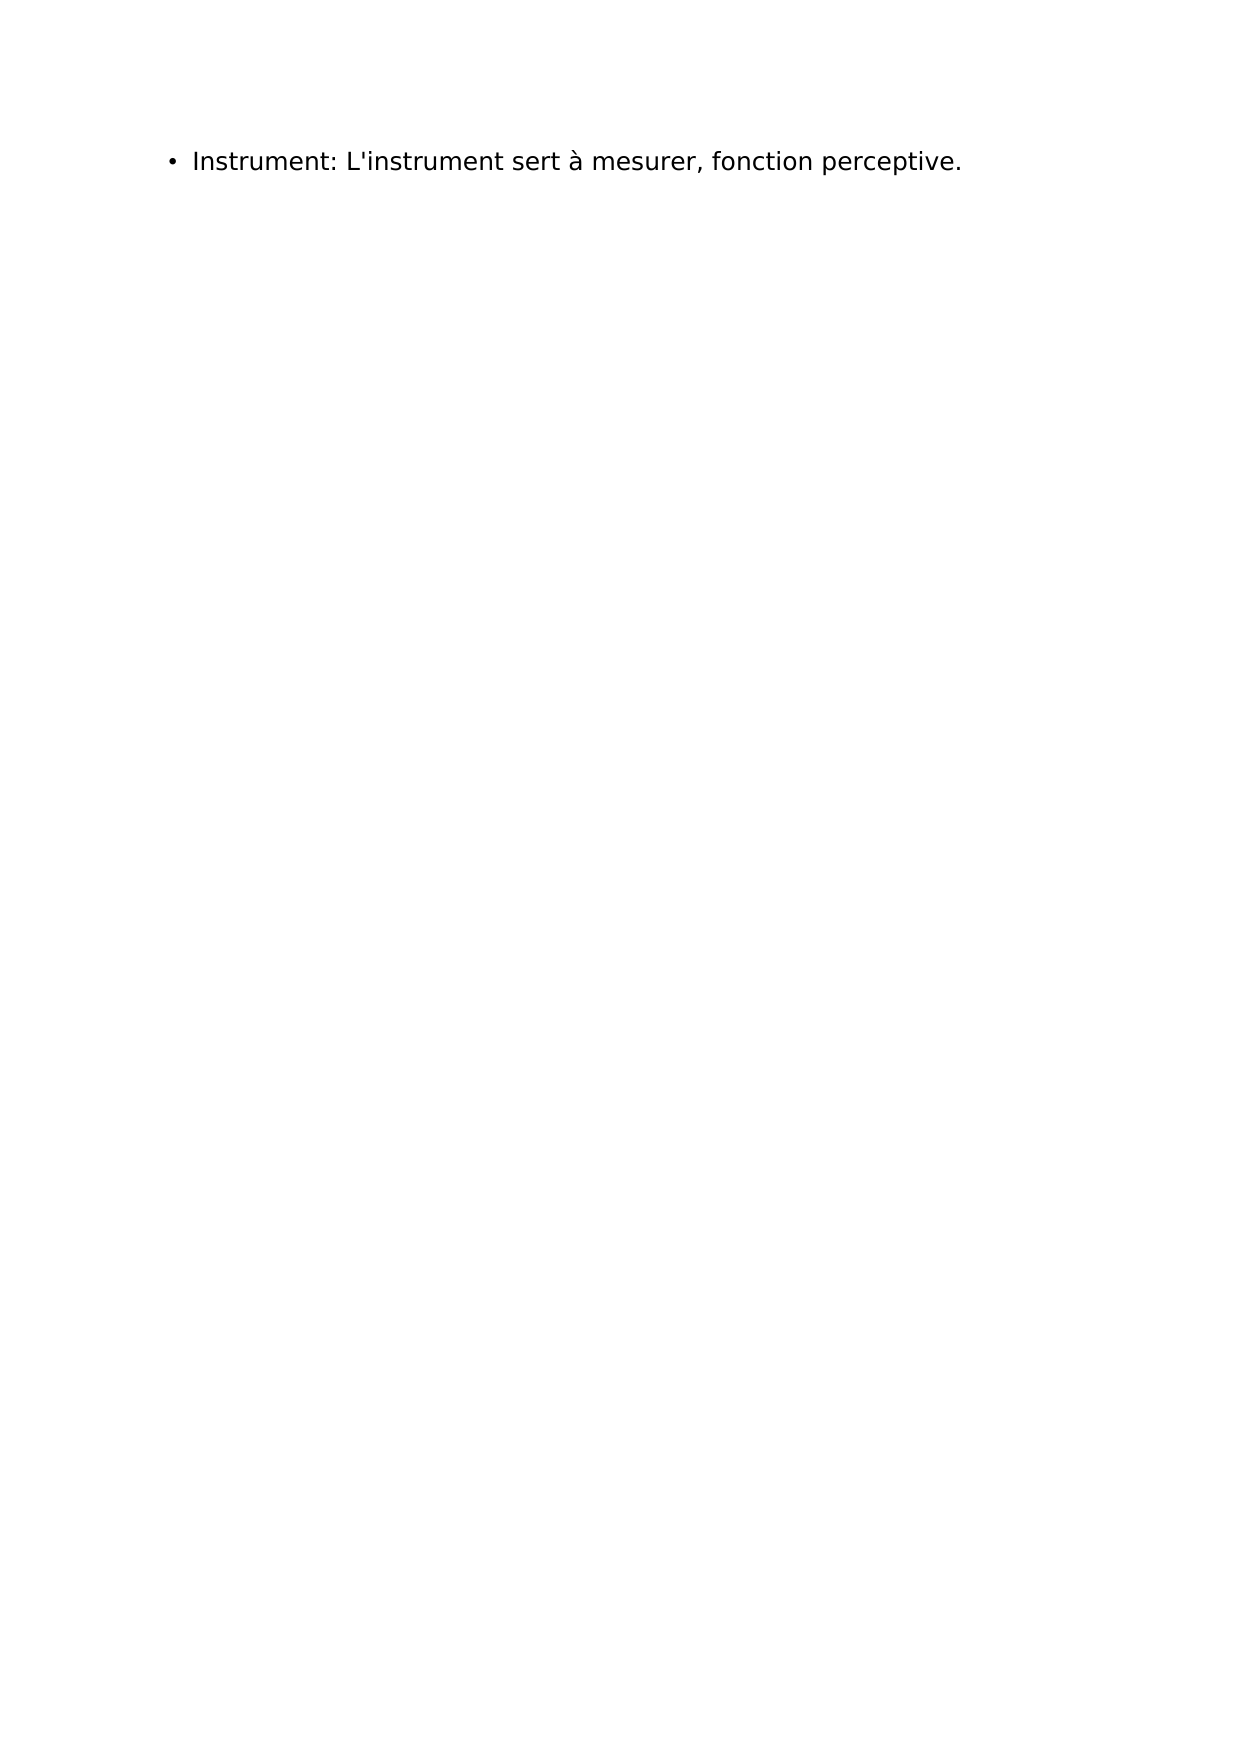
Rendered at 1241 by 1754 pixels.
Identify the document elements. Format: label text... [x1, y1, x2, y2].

list Instrument: L'instrument sert à mesurer, fonction perceptive. [177, 148, 1122, 177]
